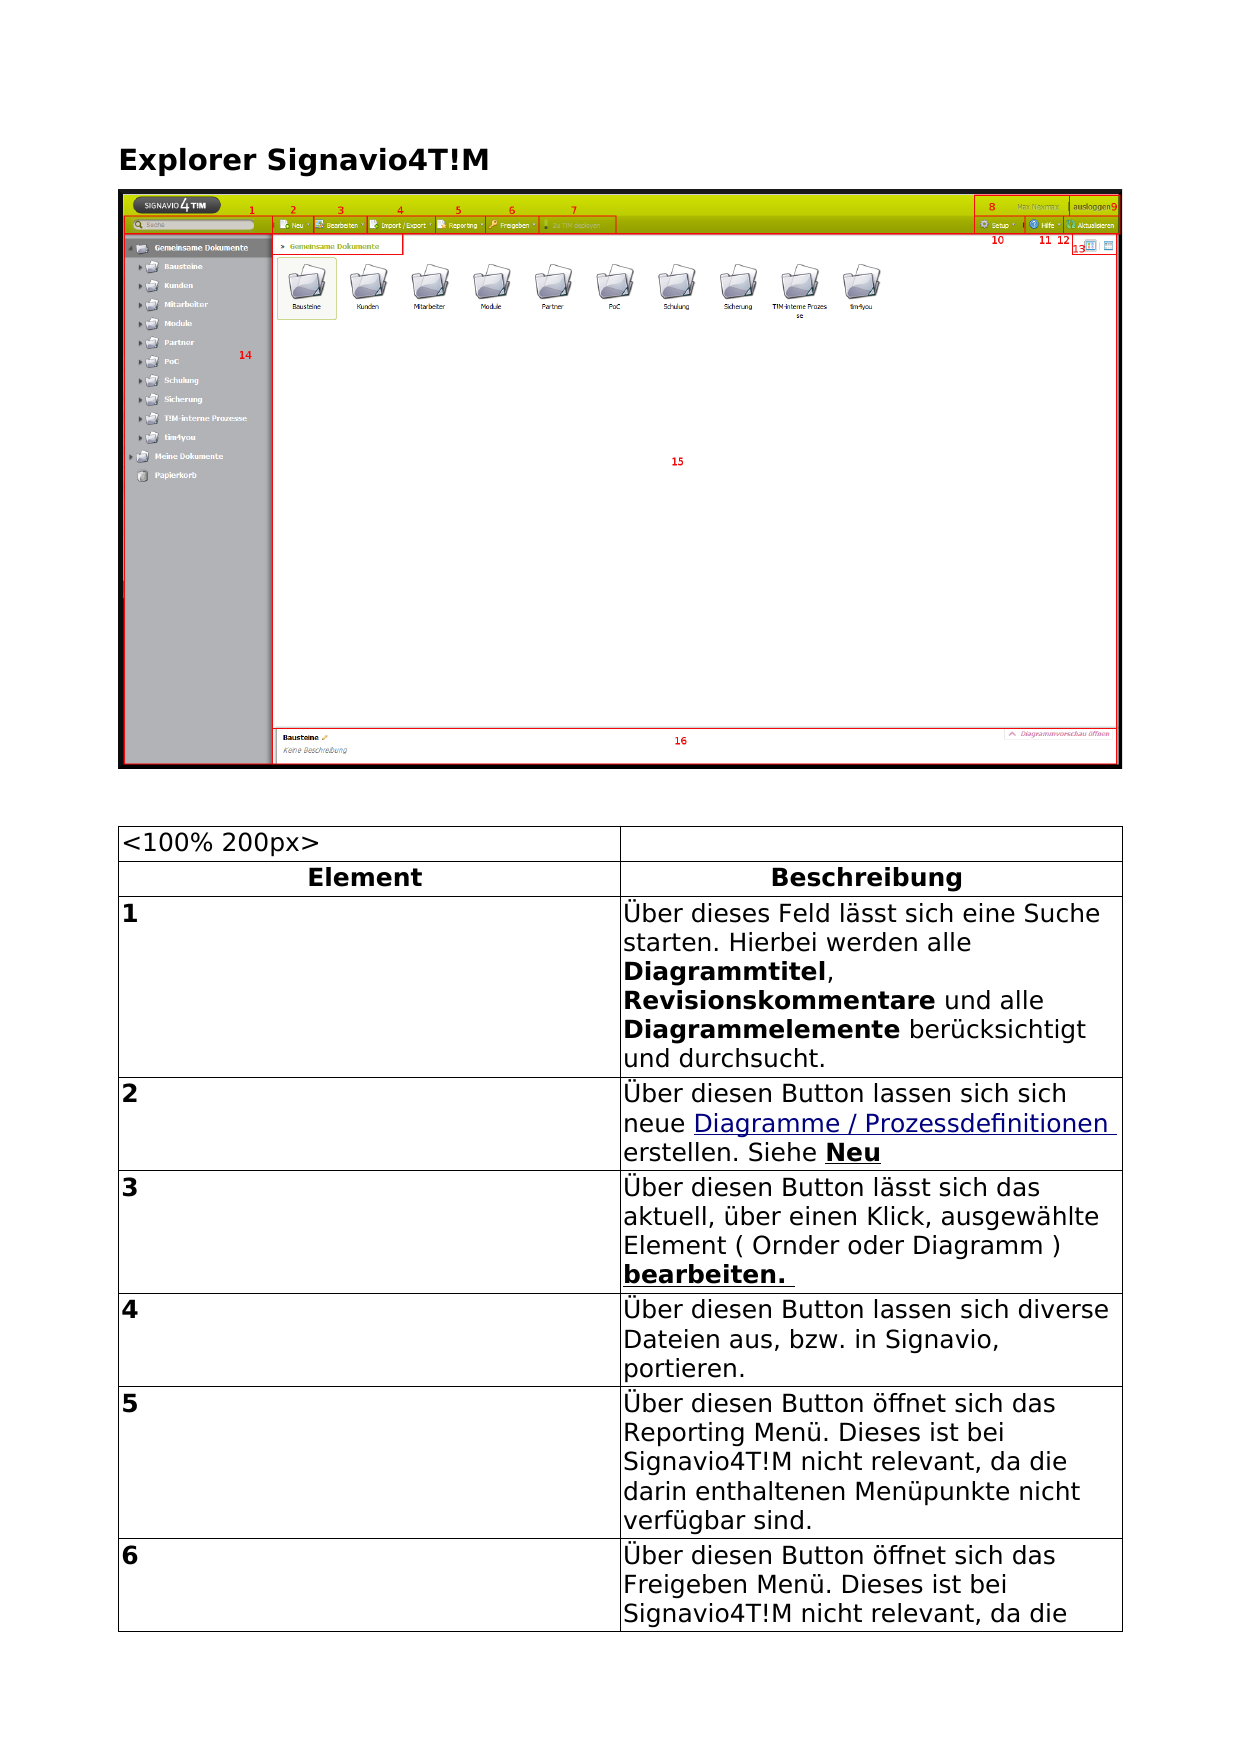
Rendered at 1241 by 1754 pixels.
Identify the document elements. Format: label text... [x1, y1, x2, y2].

table_cell Beschreibung [621, 862, 1122, 896]
table_cell Über diesen Button lassen sich diverse Dateien aus, bzw. in Signavio, portieren. [621, 1294, 1122, 1386]
subtitle Explorer Signavio4T!M [118, 143, 1122, 177]
table_cell 5 [119, 1387, 620, 1538]
picture [118, 189, 1123, 769]
table_cell 2 [119, 1078, 620, 1170]
table_cell Über diesen Button öffnet sich das Freigeben Menü. Dieses ist bei Signavio4T!M nicht relevant, da die [621, 1539, 1122, 1631]
table_cell Über diesen Button lässt sich das aktuell, über einen Klick, ausgewählte Element ( Ornder oder Diagramm ) bearbeiten. [621, 1171, 1122, 1293]
table_cell 4 [119, 1294, 620, 1386]
table_cell Über diesen Button öffnet sich das Reporting Menü. Dieses ist bei Signavio4T!M nicht relevant, da die darin enthaltenen Menüpunkte nicht verfügbar sind. [621, 1387, 1122, 1538]
table_header <100% 200px> [119, 827, 620, 861]
table_cell Über dieses Feld lässt sich eine Suche starten. Hierbei werden alle Diagrammtitel, Revisionskommentare und alle Diagrammelemente berücksichtigt und durchsucht. [621, 897, 1122, 1077]
table_cell 6 [119, 1539, 620, 1631]
table_cell Element [119, 862, 620, 896]
table_cell Über diesen Button lassen sich sich neue Diagramme / Prozessdefinitionen erstellen. Siehe Neu [621, 1078, 1122, 1170]
table_header [621, 827, 1122, 861]
table_cell 3 [119, 1171, 620, 1293]
table_cell 1 [119, 897, 620, 1077]
